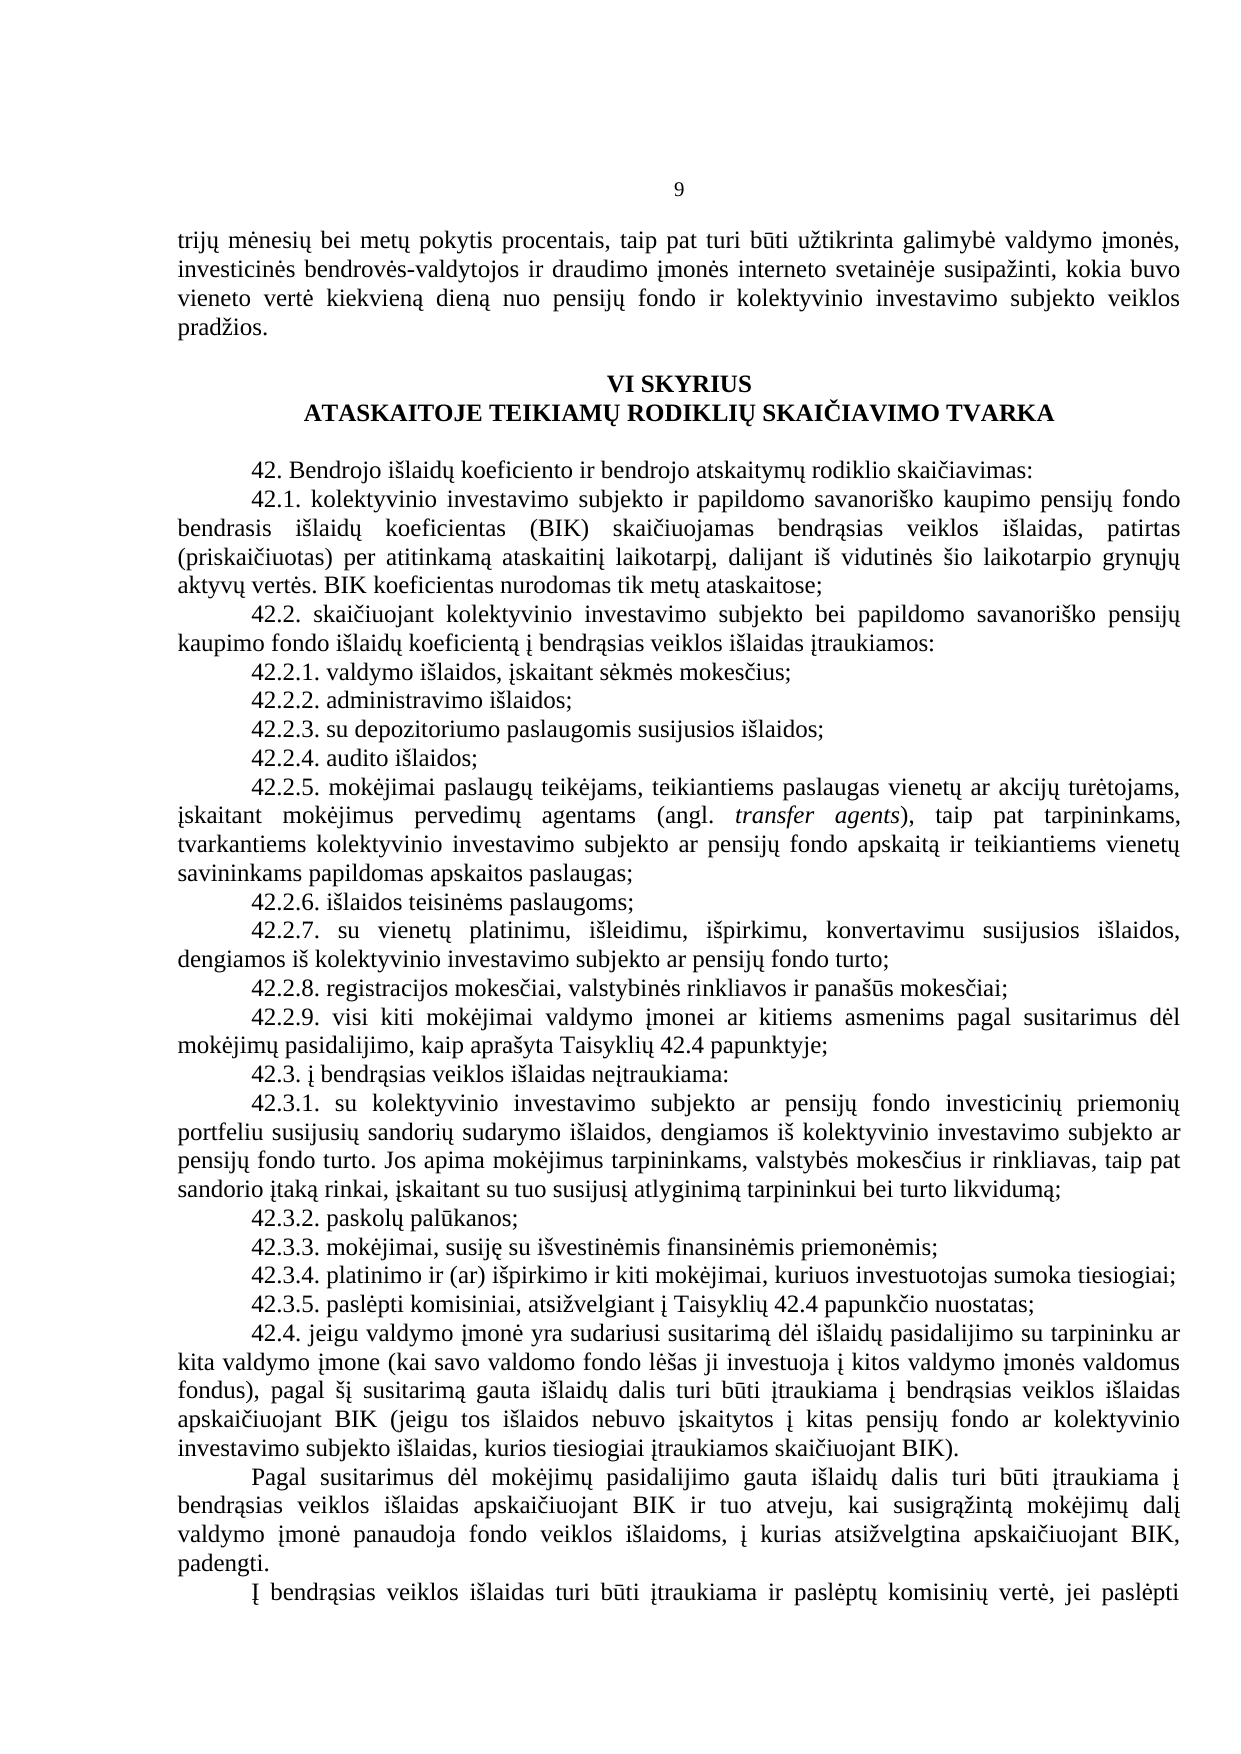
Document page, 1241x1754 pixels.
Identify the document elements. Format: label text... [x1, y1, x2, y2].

text 42.2.9. visi kiti mokėjimai valdymo įmonei ar kitiems asmenims pagal susitarimus dėl mokėjimų pasidalijimo, kaip aprašyta Taisyklių 42.4 papunktyje; [177, 1002, 1181, 1059]
text 42.2.1. valdymo išlaidos, įskaitant sėkmės mokesčius; [177, 657, 1181, 685]
text 42.1. kolektyvinio investavimo subjekto ir papildomo savanoriško kaupimo pensijų fondo bendrasis išlaidų koeficientas (BIK) skaičiuojamas bendrąsias veiklos išlaidas, patirtas (priskaičiuotas) per atitinkamą ataskaitinį laikotarpį, dalijant iš vidutinės šio laikotarpio grynųjų aktyvų vertės. BIK koeficientas nurodomas tik metų ataskaitose; [177, 484, 1181, 599]
text trijų mėnesių bei metų pokytis procentais, taip pat turi būti užtikrinta galimybė valdymo įmonės, investicinės bendrovės-valdytojos ir draudimo įmonės interneto svetainėje susipažinti, kokia buvo vieneto vertė kiekvieną dieną nuo pensijų fondo ir kolektyvinio investavimo subjekto veiklos pradžios. [177, 225, 1181, 340]
text Pagal susitarimus dėl mokėjimų pasidalijimo gauta išlaidų dalis turi būti įtraukiama į bendrąsias veiklos išlaidas apskaičiuojant BIK ir tuo atveju, kai susigrąžintą mokėjimų dalį valdymo įmonė panaudoja fondo veiklos išlaidoms, į kurias atsižvelgtina apskaičiuojant BIK, padengti. [177, 1462, 1181, 1577]
text 42.3.1. su kolektyvinio investavimo subjekto ar pensijų fondo investicinių priemonių portfeliu susijusių sandorių sudarymo išlaidos, dengiamos iš kolektyvinio investavimo subjekto ar pensijų fondo turto. Jos apima mokėjimus tarpininkams, valstybės mokesčius ir rinkliavas, taip pat sandorio įtaką rinkai, įskaitant su tuo susijusį atlyginimą tarpininkui bei turto likvidumą; [177, 1088, 1181, 1203]
text Į bendrąsias veiklos išlaidas turi būti įtraukiama ir paslėptų komisinių vertė, jei paslėpti [177, 1577, 1181, 1605]
text 42.3.4. platinimo ir (ar) išpirkimo ir kiti mokėjimai, kuriuos investuotojas sumoka tiesiogiai; [177, 1260, 1181, 1289]
text 42.3.5. paslėpti komisiniai, atsižvelgiant į Taisyklių 42.4 papunkčio nuostatas; [177, 1289, 1181, 1318]
text 42.3. į bendrąsias veiklos išlaidas neįtraukiama: [177, 1059, 1181, 1088]
text 42.3.3. mokėjimai, susiję su išvestinėmis finansinėmis priemonėmis; [177, 1232, 1181, 1260]
text 42.4. jeigu valdymo įmonė yra sudariusi susitarimą dėl išlaidų pasidalijimo su tarpininku ar kita valdymo įmone (kai savo valdomo fondo lėšas ji investuoja į kitos valdymo įmonės valdomus fondus), pagal šį susitarimą gauta išlaidų dalis turi būti įtraukiama į bendrąsias veiklos išlaidas apskaičiuojant BIK (jeigu tos išlaidos nebuvo įskaitytos į kitas pensijų fondo ar kolektyvinio investavimo subjekto išlaidas, kurios tiesiogiai įtraukiamos skaičiuojant BIK). [177, 1318, 1181, 1462]
text 42.2.6. išlaidos teisinėms paslaugoms; [177, 887, 1181, 915]
text VI SKYRIUS [177, 369, 1181, 398]
text 42. Bendrojo išlaidų koeficiento ir bendrojo atskaitymų rodiklio skaičiavimas: [177, 455, 1181, 484]
text 42.3.2. paskolų palūkanos; [177, 1203, 1181, 1232]
text ATASKAITOJE TEIKIAMŲ RODIKLIŲ SKAIČIAVIMO TVARKA [177, 398, 1181, 427]
text 42.2.3. su depozitoriumo paslaugomis susijusios išlaidos; [177, 714, 1181, 743]
text 42.2.8. registracijos mokesčiai, valstybinės rinkliavos ir panašūs mokesčiai; [177, 973, 1181, 1002]
text 42.2. skaičiuojant kolektyvinio investavimo subjekto bei papildomo savanoriško pensijų kaupimo fondo išlaidų koeficientą į bendrąsias veiklos išlaidas įtraukiamos: [177, 599, 1181, 657]
text 42.2.5. mokėjimai paslaugų teikėjams, teikiantiems paslaugas vienetų ar akcijų turėtojams, įskaitant mokėjimus pervedimų agentams (angl. transfer agents), taip pat tarpininkams, tvarkantiems kolektyvinio investavimo subjekto ar pensijų fondo apskaitą ir teikiantiems vienetų savininkams papildomas apskaitos paslaugas; [177, 772, 1181, 887]
text 42.2.4. audito išlaidos; [177, 743, 1181, 772]
text 42.2.2. administravimo išlaidos; [177, 685, 1181, 714]
text 42.2.7. su vienetų platinimu, išleidimu, išpirkimu, konvertavimu susijusios išlaidos, dengiamos iš kolektyvinio investavimo subjekto ar pensijų fondo turto; [177, 915, 1181, 973]
